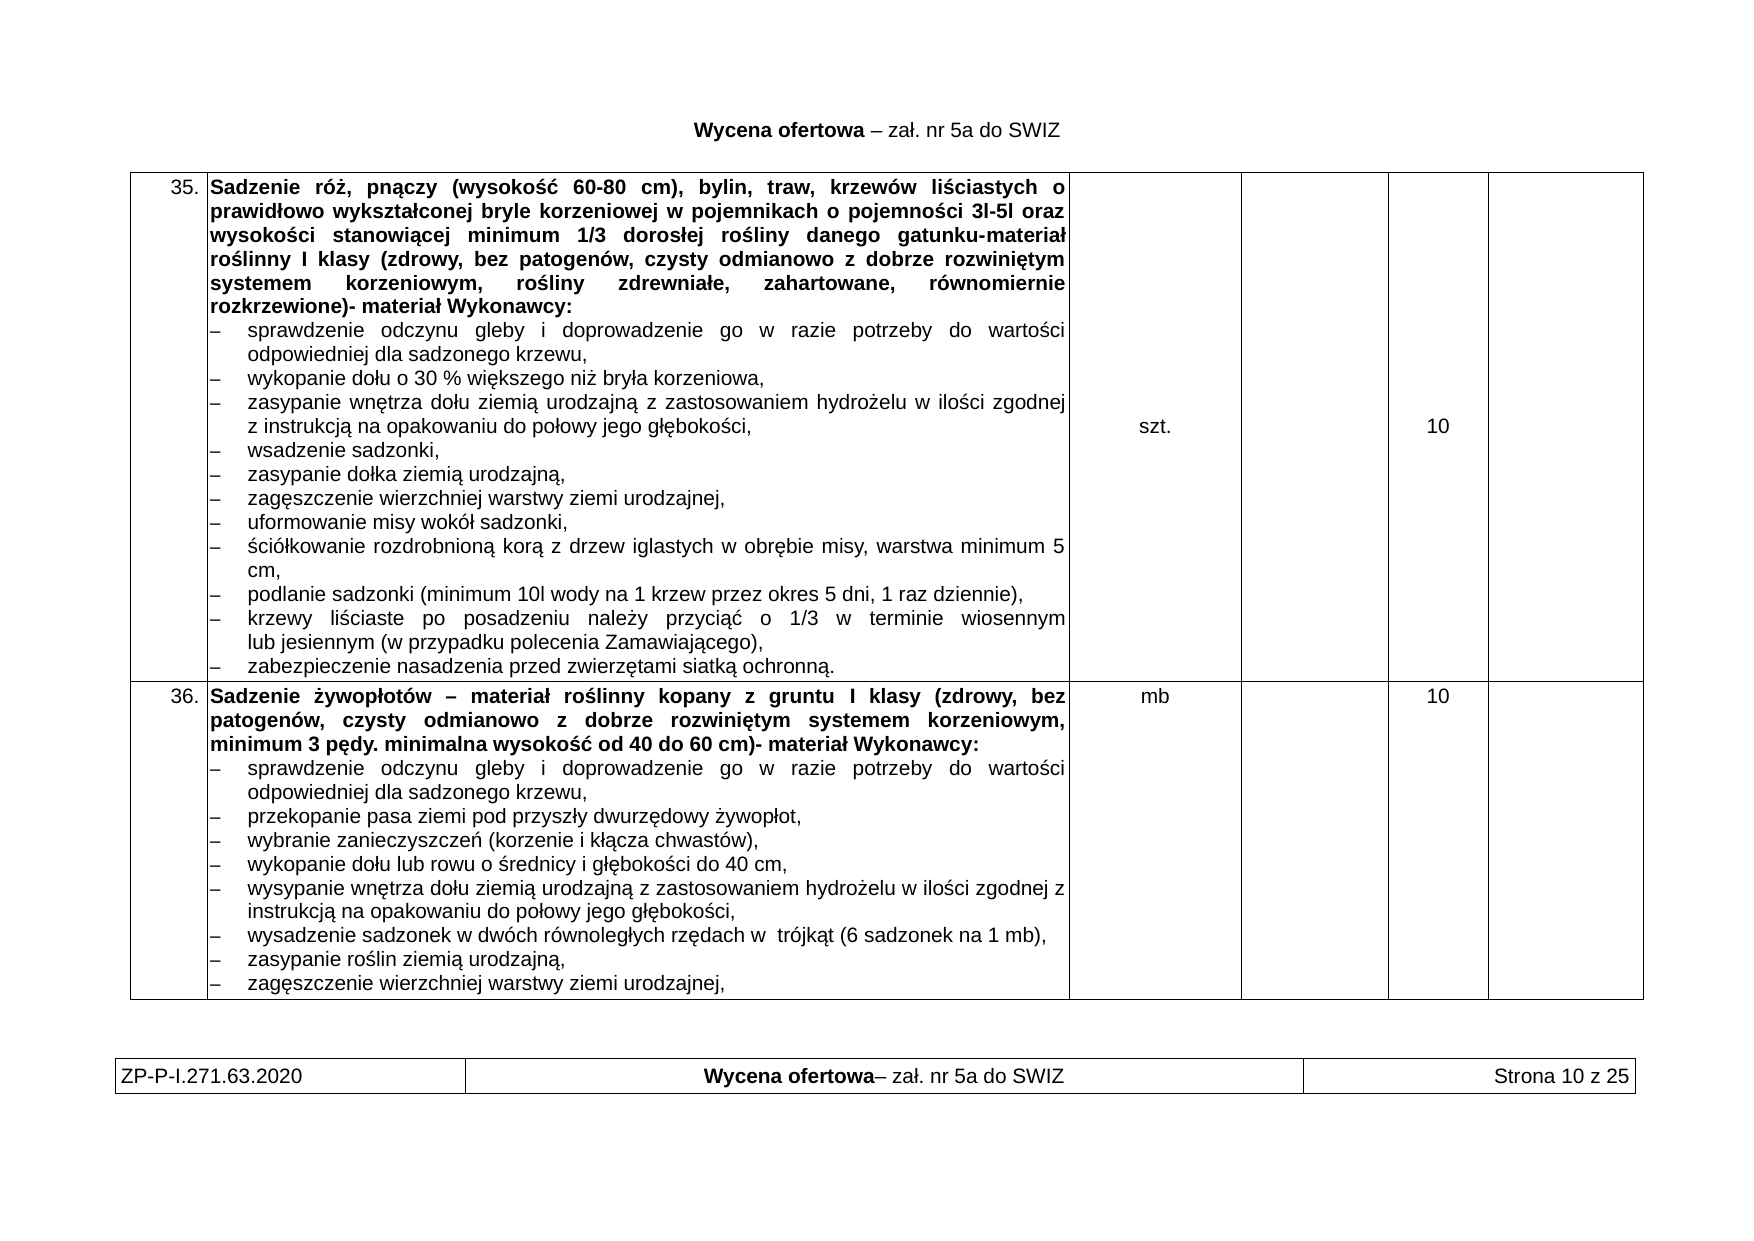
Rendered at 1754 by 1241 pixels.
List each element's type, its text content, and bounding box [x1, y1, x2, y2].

table_cell szt. [1070, 173, 1241, 681]
table_cell mb [1070, 682, 1241, 999]
table_cell 10 [1389, 682, 1488, 999]
table_cell [131, 173, 207, 681]
table_cell [131, 682, 207, 999]
table_cell Sadzenie żywopłotów – materiał roślinny kopany z gruntu I klasy (zdrowy, bez patogenów, czysty odmianowo z dobrze rozwiniętym systemem korzeniowym, minimum 3 pędy. minimalna wysokość od 40 do 60 cm)- materiał Wykonawcy: sprawdzenie odczynu gleby i doprowadzenie go w razie potrzeby do wartości odpowiedniej dla sadzonego krzewu, przekopanie pasa ziemi pod przyszły dwurzędowy żywopłot, wybranie zanieczyszczeń (korzenie i kłącza chwastów), wykopanie dołu lub rowu o średnicy i głębokości do 40 cm, wysypanie wnętrza dołu ziemią urodzajną z zastosowaniem hydrożelu w ilości zgodnej z instrukcją na opakowaniu do połowy jego głębokości, wysadzenie sadzonek w dwóch równoległych rzędach w trójkąt (6 sadzonek na 1 mb), zasypanie roślin ziemią urodzajną, zagęszczenie wierzchniej warstwy ziemi urodzajnej, ściółkowanie rozdrobnioną korą z drzew iglastych w obrębie misy, warstwa 5 cm, po posadzeniu należy przyciąć o 1/3 w terminie wiosennym lub jesiennym (w przypadku polecenia Zamawiającego), podlanie sadzonek (minimum 10 l wody na 1 m² przez okres 5 dni, 1 raz dziennie), zagęszczenie wierzchniej warstwy ziemi urodzajnej, uporządkowaniu miejsca pracy. [208, 682, 1069, 999]
table_cell [1489, 682, 1643, 999]
table_cell Sadzenie róż, pnączy (wysokość 60-80 cm), bylin, traw, krzewów liściastych o prawidłowo wykształconej bryle korzeniowej w pojemnikach o pojemności 3l-5l oraz wysokości stanowiącej minimum 1/3 dorosłej rośliny danego gatunku-materiał roślinny I klasy (zdrowy, bez patogenów, czysty odmianowo z dobrze rozwiniętym systemem korzeniowym, rośliny zdrewniałe, zahartowane, równomiernie rozkrzewione)- materiał Wykonawcy: sprawdzenie odczynu gleby i doprowadzenie go w razie potrzeby do wartości odpowiedniej dla sadzonego krzewu, wykopanie dołu o 30 % większego niż bryła korzeniowa, zasypanie wnętrza dołu ziemią urodzajną z zastosowaniem hydrożelu w ilości zgodnej z instrukcją na opakowaniu do połowy jego głębokości, wsadzenie sadzonki, zasypanie dołka ziemią urodzajną, zagęszczenie wierzchniej warstwy ziemi urodzajnej, uformowanie misy wokół sadzonki, ściółkowanie rozdrobnioną korą z drzew iglastych w obrębie misy, warstwa minimum 5 cm, podlanie sadzonki (minimum 10l wody na 1 krzew przez okres 5 dni, 1 raz dziennie), krzewy liściaste po posadzeniu należy przyciąć o 1/3 w terminie wiosennym lub jesiennym (w przypadku polecenia Zamawiającego), zabezpieczenie nasadzenia przed zwierzętami siatką ochronną. [208, 173, 1069, 681]
table_cell [1242, 173, 1388, 681]
table_cell 10 [1389, 173, 1488, 681]
table_cell [1489, 173, 1643, 681]
table_cell [1242, 682, 1388, 999]
